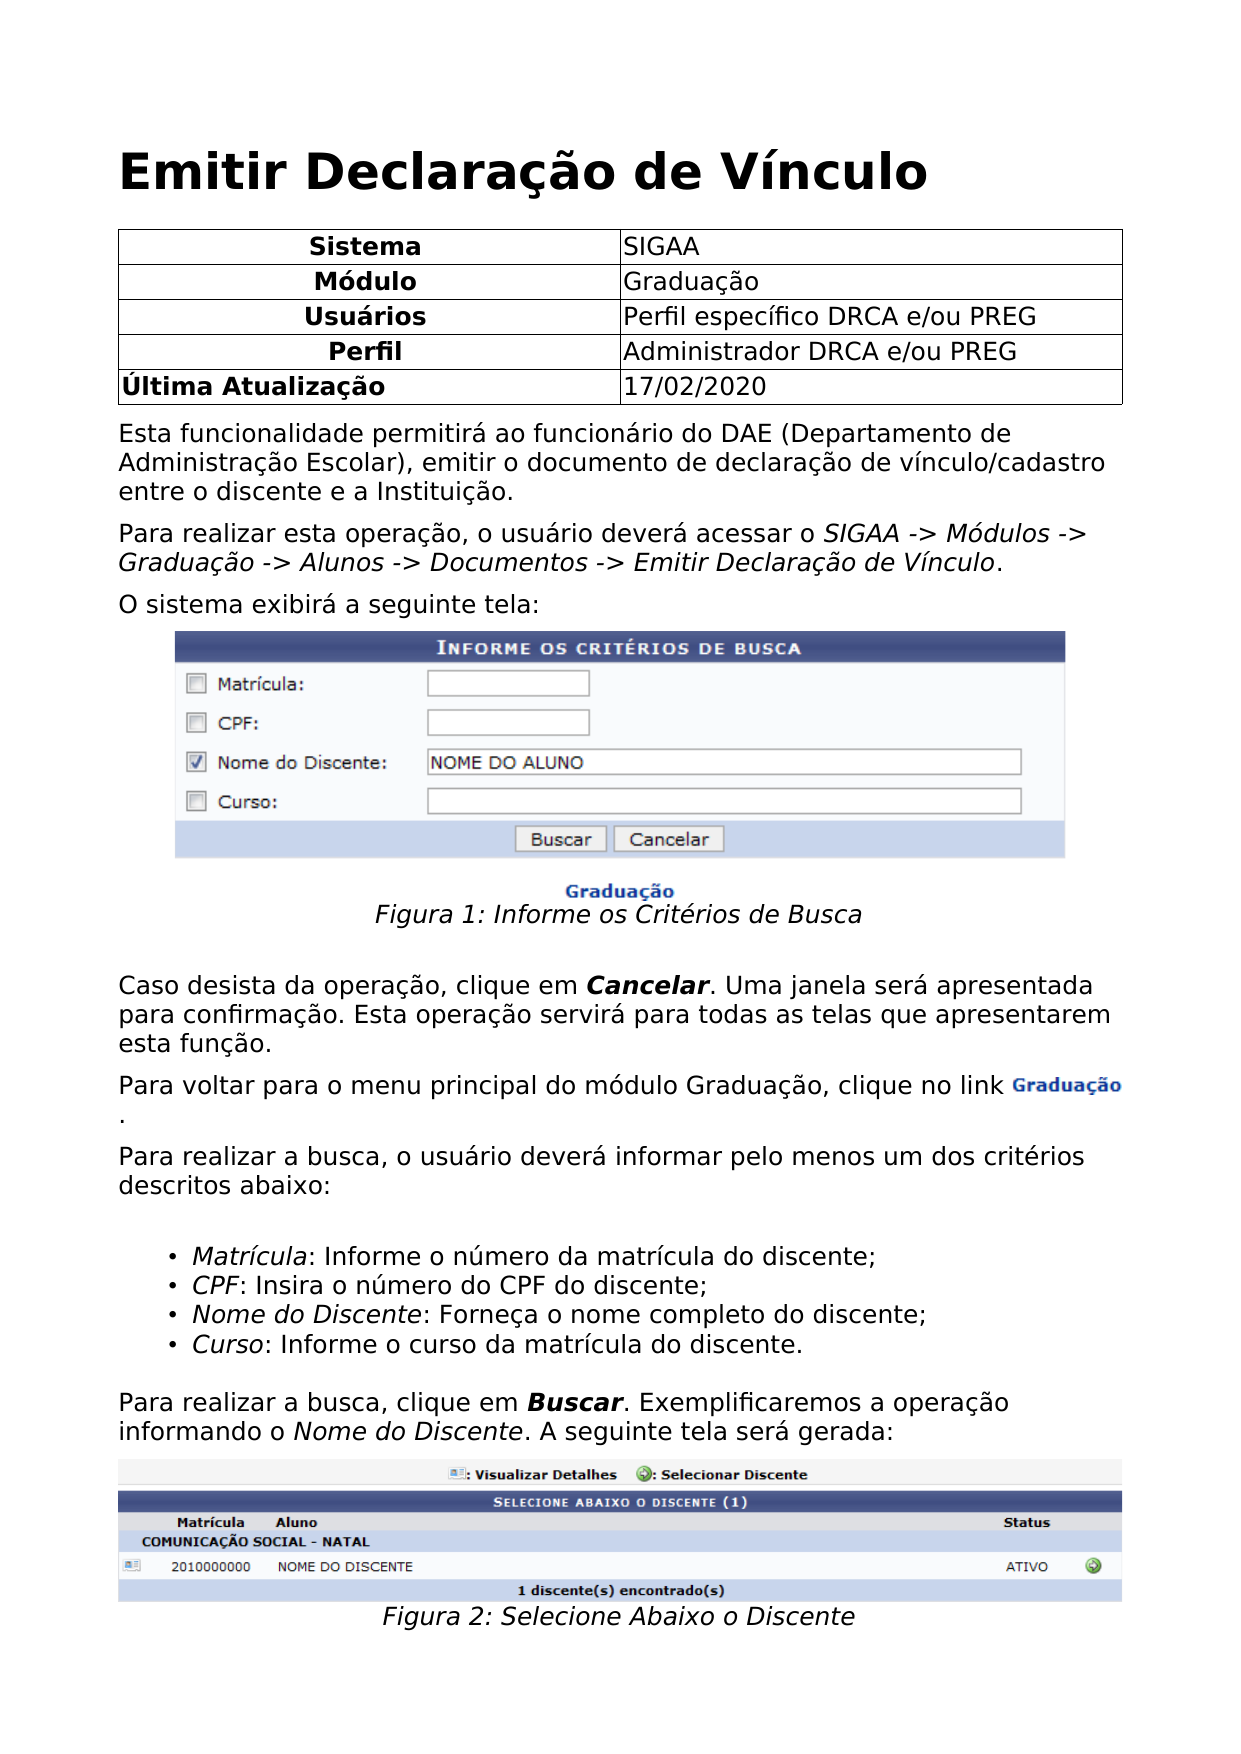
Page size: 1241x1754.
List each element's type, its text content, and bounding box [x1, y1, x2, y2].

table_cell 17/02/2020 [621, 370, 1122, 404]
list Matrícula: Informe o número da matrícula do discente; [177, 1242, 1122, 1271]
table_cell Administrador DRCA e/ou PREG [621, 335, 1122, 369]
list Nome do Discente: Forneça o nome completo do discente; [177, 1301, 1122, 1330]
table_cell Usuários [119, 300, 620, 334]
table_header SIGAA [621, 230, 1122, 264]
picture [1012, 1077, 1122, 1095]
table_cell Última Atualização [119, 370, 620, 404]
text Figura 2: Selecione Abaixo o Discente [118, 1602, 1122, 1631]
text Para realizar a busca, clique em Buscar. Exemplificaremos a operação informando o Nome do Discente. A seguinte tela será gerada: [118, 1388, 1122, 1447]
list Curso: Informe o curso da matrícula do discente. [177, 1330, 1122, 1359]
text Caso desista da operação, clique em Cancelar. Uma janela será apresentada para confirmação. Esta operação servirá para todas as telas que apresentarem esta função. [118, 971, 1122, 1059]
text Esta funcionalidade permitirá ao funcionário do DAE (Departamento de Administração Escolar), emitir o documento de declaração de vínculo/cadastro entre o discente e a Instituição. [118, 419, 1122, 507]
list CPF: Insira o número do CPF do discente; [177, 1271, 1122, 1301]
picture [174, 631, 1066, 901]
table_cell Perfil [119, 335, 620, 369]
text Para voltar para o menu principal do módulo Graduação, clique no link . [118, 1071, 1122, 1129]
table_cell Graduação [621, 265, 1122, 299]
text Para realizar esta operação, o usuário deverá acessar o SIGAA -> Módulos -> Graduação -> Alunos -> Documentos -> Emitir Declaração de Vínculo. [118, 519, 1122, 577]
subtitle Emitir Declaração de Vínculo [118, 143, 1122, 201]
text O sistema exibirá a seguinte tela: [118, 590, 1122, 619]
text Para realizar a busca, o usuário deverá informar pelo menos um dos critérios descritos abaixo: [118, 1142, 1122, 1200]
text Figura 1: Informe os Critérios de Busca [175, 901, 1065, 929]
picture [118, 1459, 1123, 1602]
table_cell Perfil específico DRCA e/ou PREG [621, 300, 1122, 334]
table_header Sistema [119, 230, 620, 264]
table_cell Módulo [119, 265, 620, 299]
